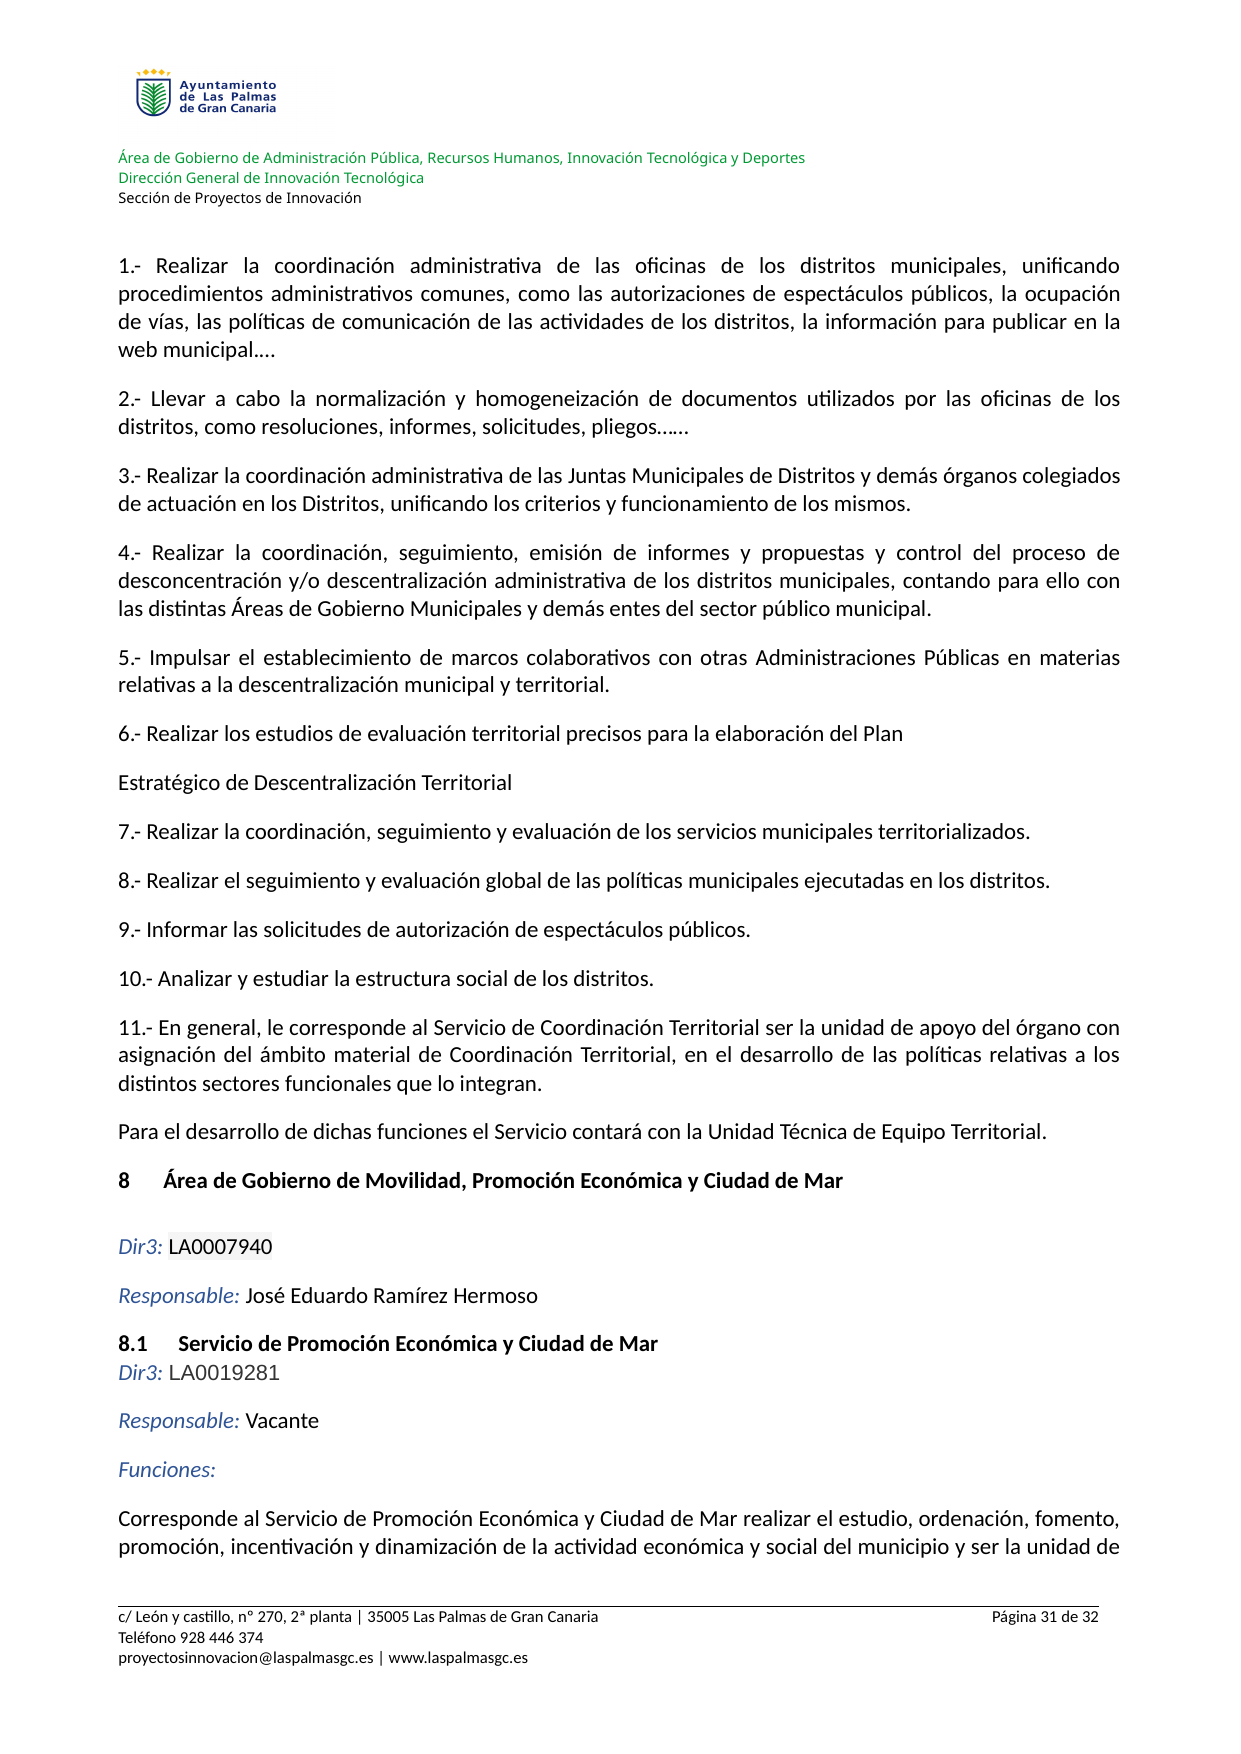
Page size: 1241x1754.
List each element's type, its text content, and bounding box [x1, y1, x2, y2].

text Funciones: [118, 1455, 1122, 1483]
text Responsable: Vacante [118, 1406, 1122, 1434]
text 9.- Informar las solicitudes de autorización de espectáculos públicos. [118, 915, 1122, 943]
text 5.- Impulsar el establecimiento de marcos colaborativos con otras Administraciones Públicas en materias relativas a la descentralización municipal y territorial. [118, 643, 1122, 699]
text Corresponde al Servicio de Promoción Económica y Ciudad de Mar realizar el estudio, ordenación, fomento, promoción, incentivación y dinamización de la actividad económica y social del municipio y ser la unidad de [118, 1504, 1122, 1560]
text Para el desarrollo de dichas funciones el Servicio contará con la Unidad Técnica de Equipo Territorial. [118, 1117, 1122, 1146]
text 7.- Realizar la coordinación, seguimiento y evaluación de los servicios municipales territorializados. [118, 817, 1122, 845]
text 10.- Analizar y estudiar la estructura social de los distritos. [118, 964, 1122, 992]
text Dir3: LA0007940 [118, 1232, 1122, 1260]
text 4.- Realizar la coordinación, seguimiento, emisión de informes y propuestas y control del proceso de desconcentración y/o descentralización administrativa de los distritos municipales, contando para ello con las distintas Áreas de Gobierno Municipales y demás entes del sector público municipal. [118, 538, 1122, 622]
text 1.- Realizar la coordinación administrativa de las oficinas de los distritos municipales, unificando procedimientos administrativos comunes, como las autorizaciones de espectáculos públicos, la ocupación de vías, las políticas de comunicación de las actividades de los distritos, la información para publicar en la web municipal.… [118, 251, 1122, 363]
text Dir3: LA0019281 [118, 1358, 1122, 1386]
text 11.- En general, le corresponde al Servicio de Coordinación Territorial ser la unidad de apoyo del órgano con asignación del ámbito material de Coordinación Territorial, en el desarrollo de las políticas relativas a los distintos sectores funcionales que lo integran. [118, 1013, 1122, 1097]
text 6.- Realizar los estudios de evaluación territorial precisos para la elaboración del Plan [118, 719, 1122, 747]
text 3.- Realizar la coordinación administrativa de las Juntas Municipales de Distritos y demás órganos colegiados de actuación en los Distritos, unificando los criterios y funcionamiento de los mismos. [118, 461, 1122, 517]
text 8.- Realizar el seguimiento y evaluación global de las políticas municipales ejecutadas en los distritos. [118, 866, 1122, 894]
subtitle Servicio de Promoción Económica y Ciudad de Mar [118, 1329, 1122, 1358]
text 2.- Llevar a cabo la normalización y homogeneización de documentos utilizados por las oficinas de los distritos, como resoluciones, informes, solicitudes, pliegos…… [118, 384, 1122, 440]
text Responsable: José Eduardo Ramírez Hermoso [118, 1281, 1122, 1309]
subtitle Área de Gobierno de Movilidad, Promoción Económica y Ciudad de Mar [118, 1166, 1122, 1194]
text Estratégico de Descentralización Territorial [118, 768, 1122, 796]
